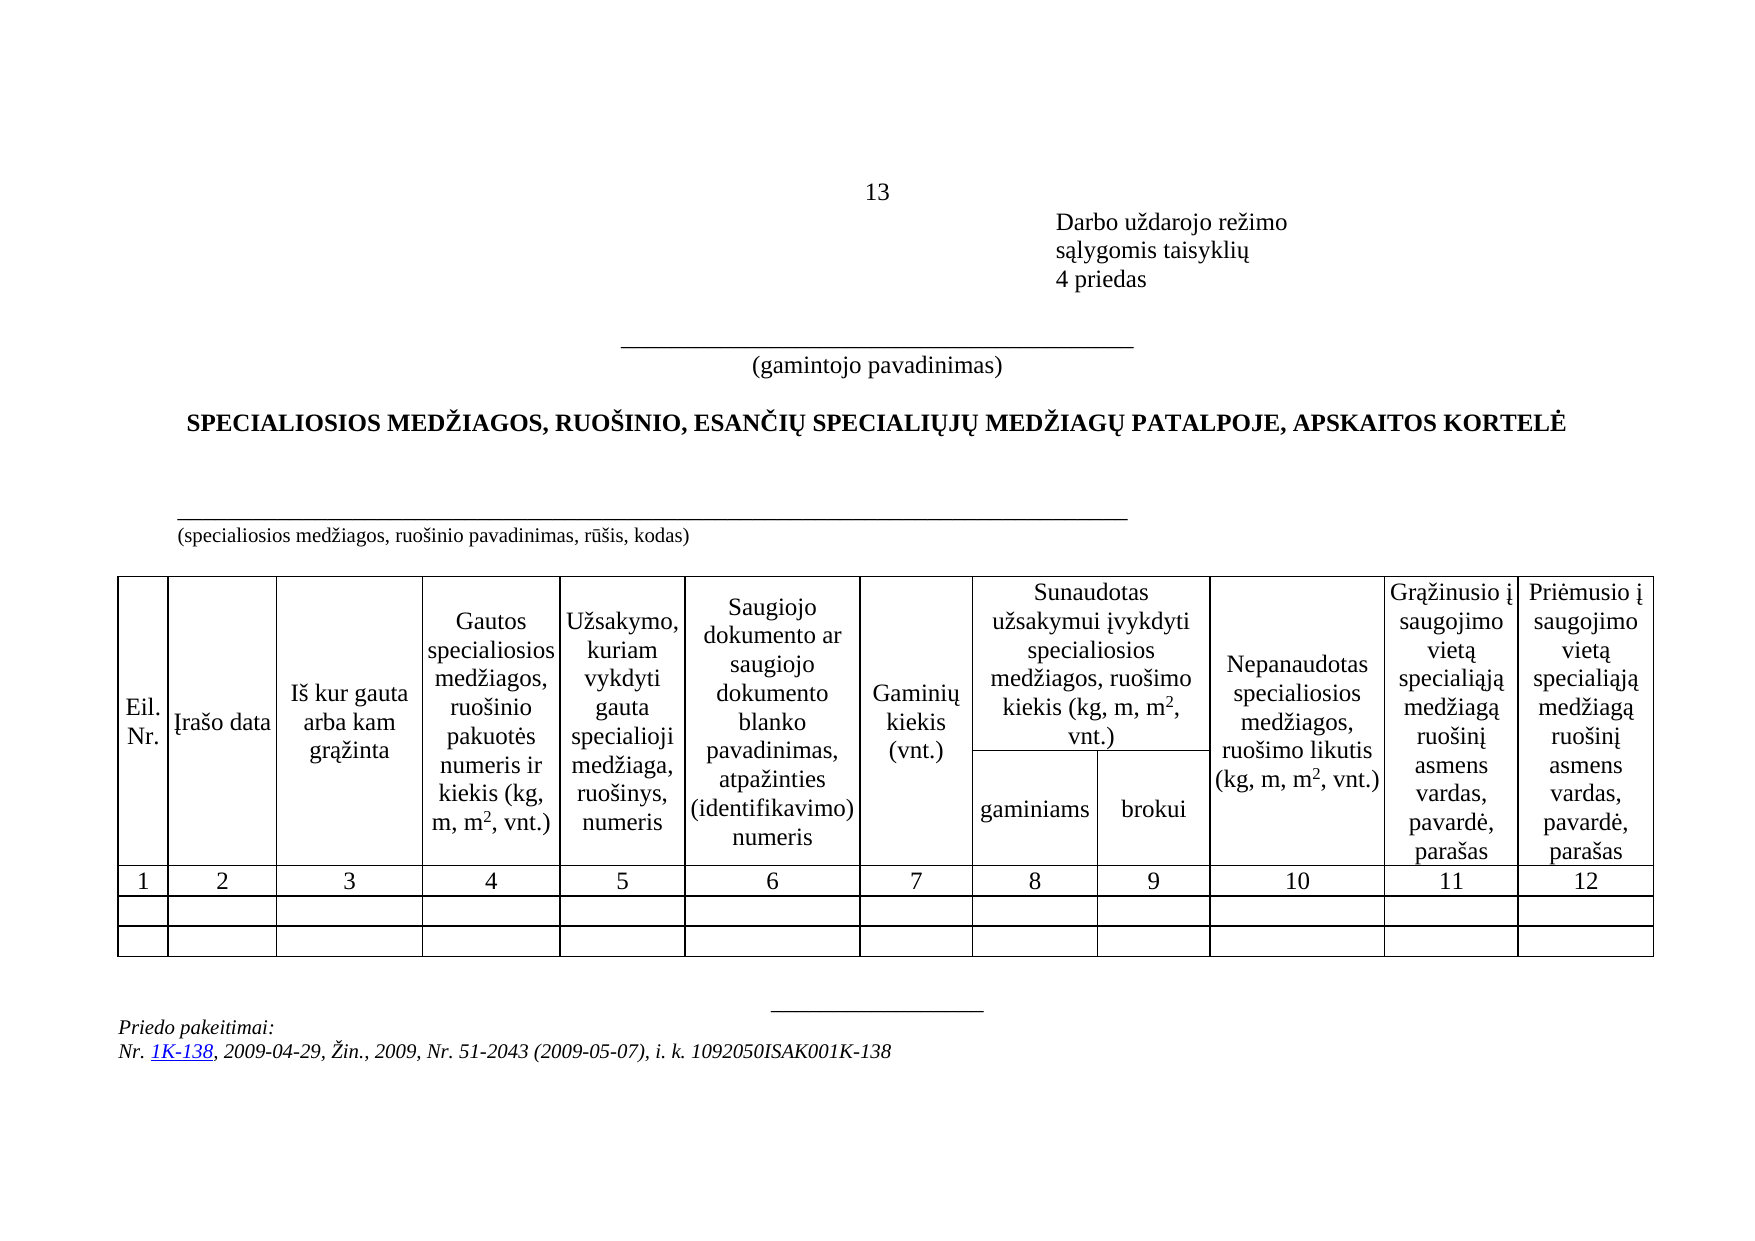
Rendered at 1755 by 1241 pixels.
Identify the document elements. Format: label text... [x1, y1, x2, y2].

table_header Gautos specialiosios medžiagos, ruošinio pakuotės numeris ir kiekis (kg, m, m2, vnt.) [423, 577, 559, 865]
text _________________ [118, 986, 1636, 1015]
table_header Eil. Nr. [119, 577, 167, 865]
table_header Priėmusio į saugojimo vietą specialiąją medžiagą ruošinį asmens vardas, pavardė, parašas [1519, 577, 1653, 865]
table_cell [686, 897, 859, 925]
table_cell [1098, 897, 1209, 925]
table_cell [119, 897, 167, 925]
table_cell 4 [423, 866, 559, 895]
table_cell [169, 927, 276, 956]
table_cell [119, 927, 167, 956]
table_cell 7 [861, 866, 972, 895]
table_cell [561, 897, 684, 925]
table_cell [686, 927, 859, 956]
table_cell [169, 897, 276, 925]
table_cell 1 [119, 866, 167, 895]
table_cell brokui [1098, 751, 1209, 865]
table_cell [861, 897, 972, 925]
table_cell 6 [686, 866, 859, 895]
table_cell [561, 927, 684, 956]
table_header Iš kur gauta arba kam grąžinta [277, 577, 422, 865]
text Priedo pakeitimai: [118, 1015, 1636, 1039]
table_cell [1519, 927, 1653, 956]
text Nr. 1K-138, 2009-04-29, Žin., 2009, Nr. 51-2043 (2009-05-07), i. k. 1092050ISAK001K-138 [118, 1039, 1636, 1063]
text (specialiosios medžiagos, ruošinio pavadinimas, rūšis, kodas) [118, 523, 1636, 547]
text 4 priedas [118, 264, 1636, 293]
table_header Gaminių kiekis (vnt.) [861, 577, 972, 865]
text SPECIALIOSIOS MEDŽIAGOS, RUOŠINIO, ESANČIŲ SPECIALIŲJŲ MEDŽIAGŲ PATALPOJE, APSKAITOS KORTELĖ [118, 408, 1636, 437]
table_cell 10 [1211, 866, 1384, 895]
table_cell 2 [169, 866, 276, 895]
table_cell gaminiams [973, 751, 1097, 865]
text _________________________________________ [118, 322, 1636, 350]
text sąlygomis taisyklių [118, 235, 1636, 264]
table_cell [1211, 927, 1384, 956]
table_cell [1519, 897, 1653, 925]
table_cell [423, 927, 559, 956]
table_cell [1098, 927, 1209, 956]
table_cell [973, 897, 1097, 925]
table_header Grąžinusio į saugojimo vietą specialiąją medžiagą ruošinį asmens vardas, pavardė, parašas [1385, 577, 1517, 865]
text (gamintojo pavadinimas) [118, 350, 1636, 379]
table_cell [1385, 897, 1517, 925]
table_cell 12 [1519, 866, 1653, 895]
table_cell 8 [973, 866, 1097, 895]
table_header Sunaudotas užsakymui įvykdyti specialiosios medžiagos, ruošimo kiekis (kg, m, m2, vnt.) [973, 577, 1209, 750]
table_cell 11 [1385, 866, 1517, 895]
table_header Nepanaudotas specialiosios medžiagos, ruošimo likutis (kg, m, m2, vnt.) [1211, 577, 1384, 865]
text ____________________________________________________________________________ [118, 494, 1636, 523]
table_header Užsakymo, kuriam vykdyti gauta specialioji medžiaga, ruošinys, numeris [561, 577, 684, 865]
table_cell [277, 897, 422, 925]
table_header Saugiojo dokumento ar saugiojo dokumento blanko pavadinimas, atpažinties (identifikavimo) numeris [686, 577, 859, 865]
table_header Įrašo data [169, 577, 276, 865]
table_cell 3 [277, 866, 422, 895]
table_cell [973, 927, 1097, 956]
table_cell [423, 897, 559, 925]
table_cell 5 [561, 866, 684, 895]
text Darbo uždarojo režimo [1056, 207, 1636, 235]
table_cell [277, 927, 422, 956]
table_cell [1211, 897, 1384, 925]
table_cell [861, 927, 972, 956]
table_cell [1385, 927, 1517, 956]
table_cell 9 [1098, 866, 1209, 895]
